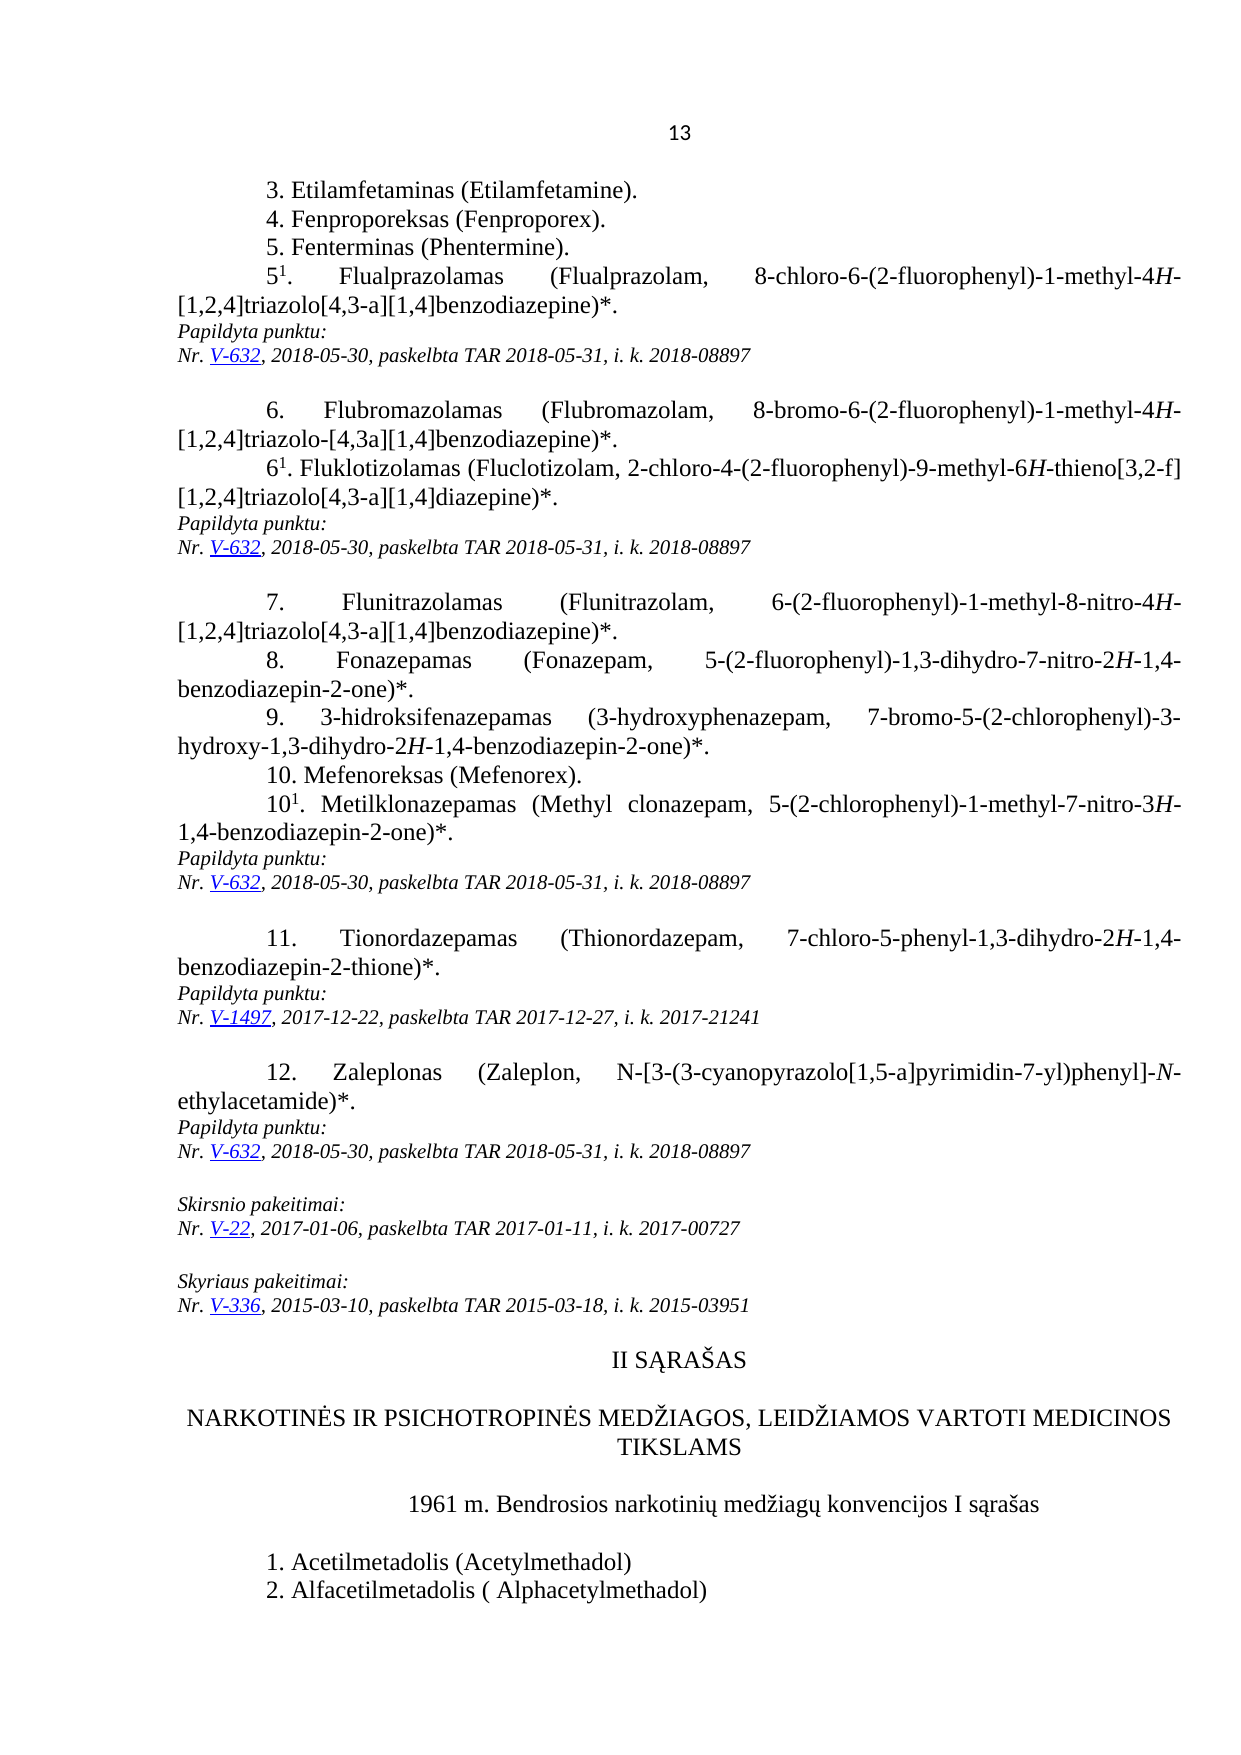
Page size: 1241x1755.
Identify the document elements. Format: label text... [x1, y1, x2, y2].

text 9. 3-hidroksifenazepamas (3-hydroxyphenazepam, 7-bromo-5-(2-chlorophenyl)-3-hydroxy-1,3-dihydro-2H-1,4-benzodiazepin-2-one)*. [177, 702, 1181, 760]
text Nr. V-632, 2018-05-30, paskelbta TAR 2018-05-31, i. k. 2018-08897 [177, 534, 1181, 559]
text Nr. V-1497, 2017-12-22, paskelbta TAR 2017-12-27, i. k. 2017-21241 [177, 1004, 1181, 1029]
text II SĄRAŠAS [177, 1346, 1181, 1374]
text 2. Alfacetilmetadolis ( Alphacetylmethadol) [177, 1576, 1181, 1604]
text Papildyta punktu: [177, 511, 1181, 534]
text 4. Fenproporeksas (Fenproporex). [177, 204, 1181, 232]
text 7. Flunitrazolamas (Flunitrazolam, 6-(2-fluorophenyl)-1-methyl-8-nitro-4H-[1,2,4]triazolo[4,3-a][1,4]benzodiazepine)*. [177, 587, 1181, 645]
text 10. Mefenoreksas (Mefenorex). [177, 760, 1181, 789]
text Papildyta punktu: [177, 319, 1181, 343]
text Papildyta punktu: [177, 981, 1181, 1004]
text 11. Tionordazepamas (Thionordazepam, 7-chloro-5-phenyl-1,3-dihydro-2H-1,4-benzodiazepin-2-thione)*. [177, 923, 1181, 981]
text 101. Metilklonazepamas (Methyl clonazepam, 5-(2-chlorophenyl)-1-methyl-7-nitro-3H-1,4-benzodiazepin-2-one)*. [177, 789, 1181, 846]
text 1961 m. Bendrosios narkotinių medžiagų konvencijos I sąrašas [177, 1489, 1181, 1518]
text 8. Fonazepamas (Fonazepam, 5-(2-fluorophenyl)-1,3-dihydro-7-nitro-2H-1,4-benzodiazepin-2-one)*. [177, 645, 1181, 702]
text 5. Fenterminas (Phentermine). [177, 232, 1181, 261]
text 61. Fluklotizolamas (Fluclotizolam, 2-chloro-4-(2-fluorophenyl)-9-methyl-6H-thieno[3,2-f][1,2,4]triazolo[4,3-a][1,4]diazepine)*. [177, 453, 1181, 511]
text 1. Acetilmetadolis (Acetylmethadol) [177, 1547, 1181, 1576]
text Skyriaus pakeitimai: [177, 1269, 1181, 1293]
text Papildyta punktu: [177, 846, 1181, 870]
text NARKOTINĖS IR PSICHOTROPINĖS MEDŽIAGOS, LEIDŽIAMOS VARTOTI MEDICINOS TIKSLAMS [177, 1403, 1181, 1461]
text 3. Etilamfetaminas (Etilamfetamine). [177, 175, 1181, 204]
text Nr. V-632, 2018-05-30, paskelbta TAR 2018-05-31, i. k. 2018-08897 [177, 870, 1181, 894]
text Papildyta punktu: [177, 1115, 1181, 1139]
text 51. Flualprazolamas (Flualprazolam, 8-chloro-6-(2-fluorophenyl)-1-methyl-4H-[1,2,4]triazolo[4,3-a][1,4]benzodiazepine)*. [177, 261, 1181, 319]
text Nr. V-632, 2018-05-30, paskelbta TAR 2018-05-31, i. k. 2018-08897 [177, 1139, 1181, 1163]
text Skirsnio pakeitimai: [177, 1192, 1181, 1216]
text Nr. V-22, 2017-01-06, paskelbta TAR 2017-01-11, i. k. 2017-00727 [177, 1216, 1181, 1240]
text 12. Zaleplonas (Zaleplon, N-[3-(3-cyanopyrazolo[1,5-a]pyrimidin-7-yl)phenyl]-N-ethylacetamide)*. [177, 1057, 1181, 1115]
text Nr. V-336, 2015-03-10, paskelbta TAR 2015-03-18, i. k. 2015-03951 [177, 1293, 1181, 1317]
text 6. Flubromazolamas (Flubromazolam, 8-bromo-6-(2-fluorophenyl)-1-methyl-4H-[1,2,4]triazolo-[4,3a][1,4]benzodiazepine)*. [177, 396, 1181, 453]
text Nr. V-632, 2018-05-30, paskelbta TAR 2018-05-31, i. k. 2018-08897 [177, 343, 1181, 367]
